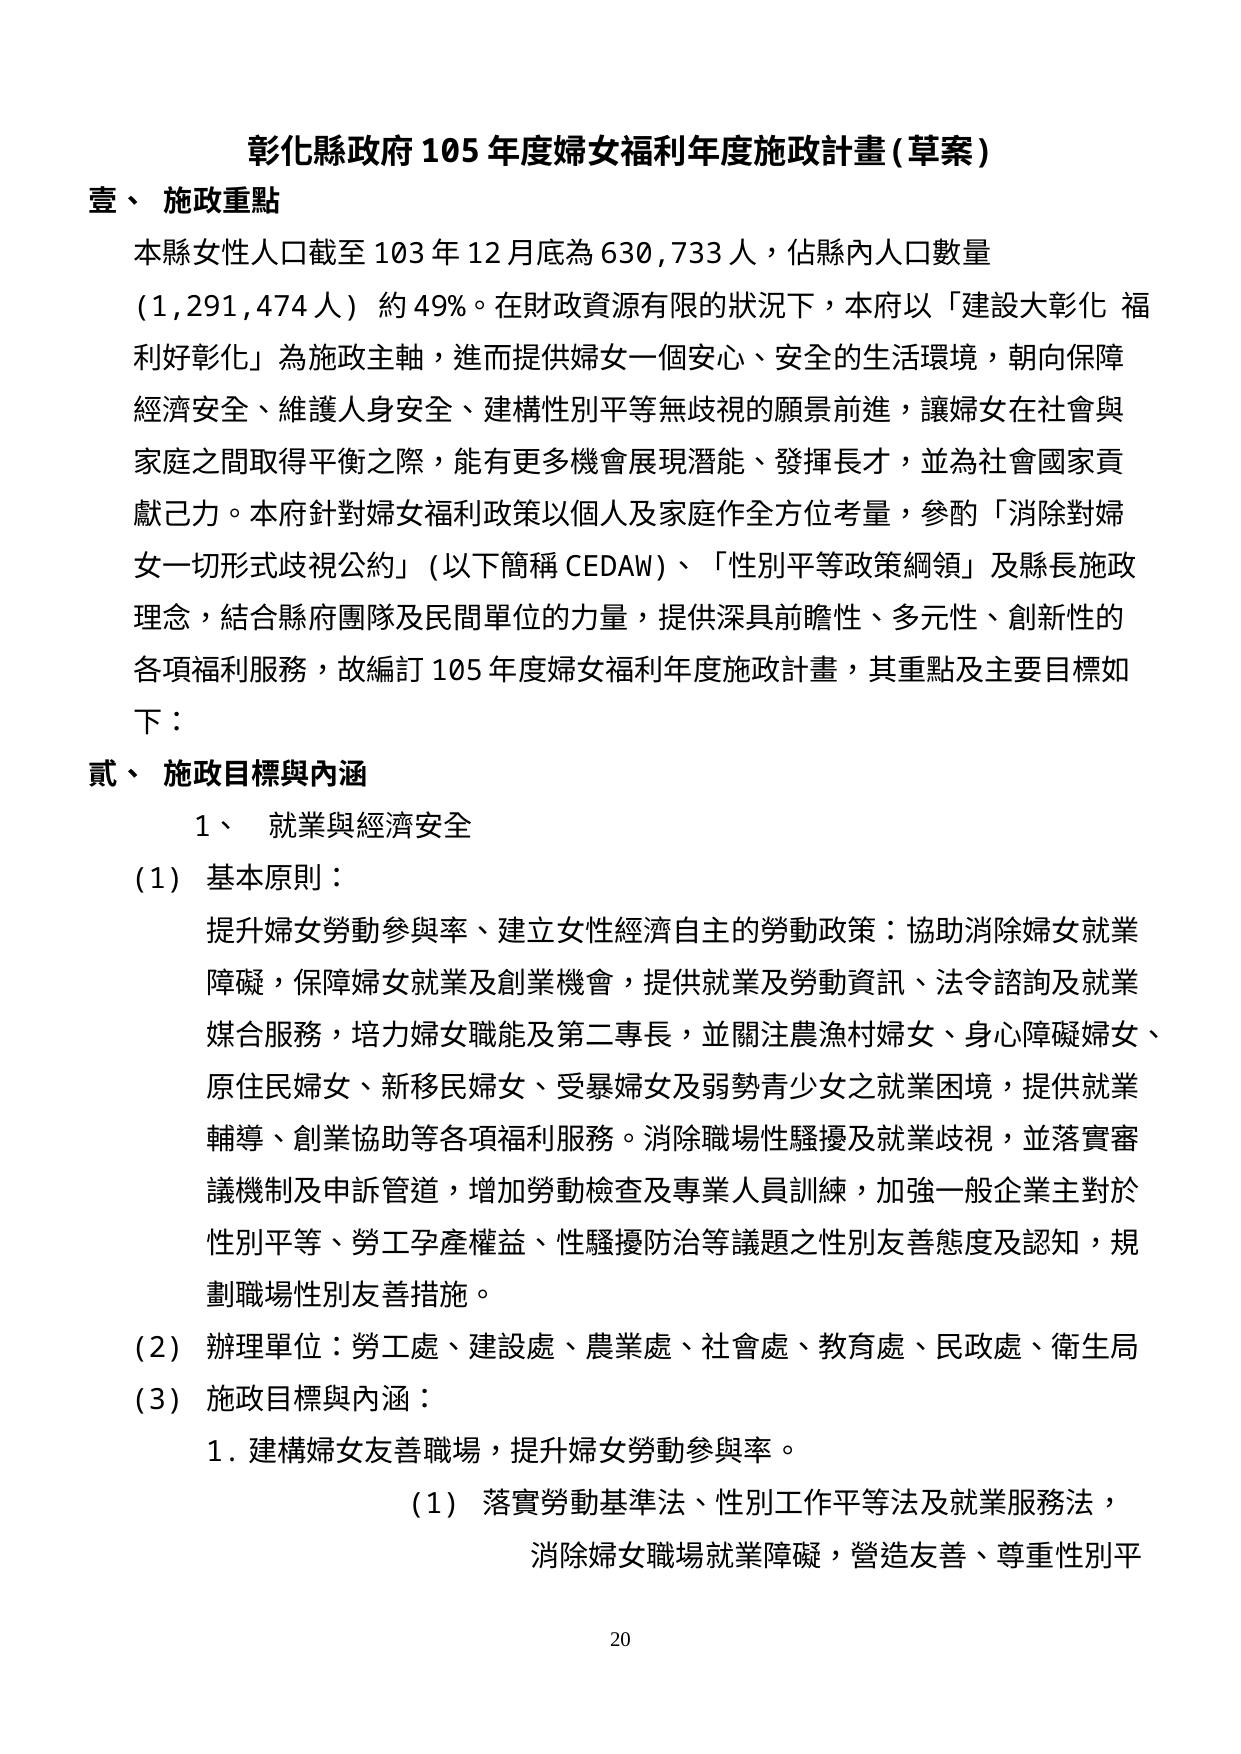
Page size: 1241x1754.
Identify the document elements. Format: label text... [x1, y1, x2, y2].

list 施政目標與內涵 [89, 743, 1152, 795]
list 建構婦女友善職場，提升婦女勞動參與率。 [206, 1420, 1152, 1472]
list 落實勞動基準法、性別工作平等法及就業服務法，消除婦女職場就業障礙，營造友善、尊重性別平 [407, 1472, 1152, 1576]
text 本縣女性人口截至103年12月底為630,733人，佔縣內人口數量 (1,291,474人) 約49%。在財政資源有限的狀況下，本府以「建設大彰化 福利好彰化」為施政主軸，進而提供婦女一個安心、安全的生活環境，朝向保障經濟安全、維護人身安全、建構性別平等無歧視的願景前進，讓婦女在社會與家庭之間取得平衡之際，能有更多機會展現潛能、發揮長才，並為社會國家貢獻己力。本府針對婦女福利政策以個人及家庭作全方位考量，參酌「消除對婦女一切形式歧視公約」(以下簡稱CEDAW)、「性別平等政策綱領」及縣長施政理念，結合縣府團隊及民間單位的力量，提供深具前瞻性、多元性、創新性的各項福利服務，故編訂105年度婦女福利年度施政計畫，其重點及主要目標如下： [133, 222, 1152, 743]
list 就業與經濟安全 [164, 795, 1152, 847]
text 彰化縣政府105年度婦女福利年度施政計畫(草案) [89, 108, 1152, 170]
text 提升婦女勞動參與率、建立女性經濟自主的勞動政策：協助消除婦女就業障礙，保障婦女就業及創業機會，提供就業及勞動資訊、法令諮詢及就業媒合服務，培力婦女職能及第二專長，並關注農漁村婦女、身心障礙婦女、原住民婦女、新移民婦女、受暴婦女及弱勢青少女之就業困境，提供就業輔導、創業協助等各項福利服務。消除職場性騷擾及就業歧視，並落實審議機制及申訴管道，增加勞動檢查及專業人員訓練，加強一般企業主對於性別平等、勞工孕產權益、性騷擾防治等議題之性別友善態度及認知，規劃職場性別友善措施。 [206, 899, 1152, 1316]
list 辦理單位：勞工處、建設處、農業處、社會處、教育處、民政處、衛生局 [131, 1316, 1152, 1368]
list 施政目標與內涵： [131, 1368, 1152, 1420]
list 基本原則： [131, 847, 1152, 899]
list 施政重點 [89, 170, 1152, 222]
